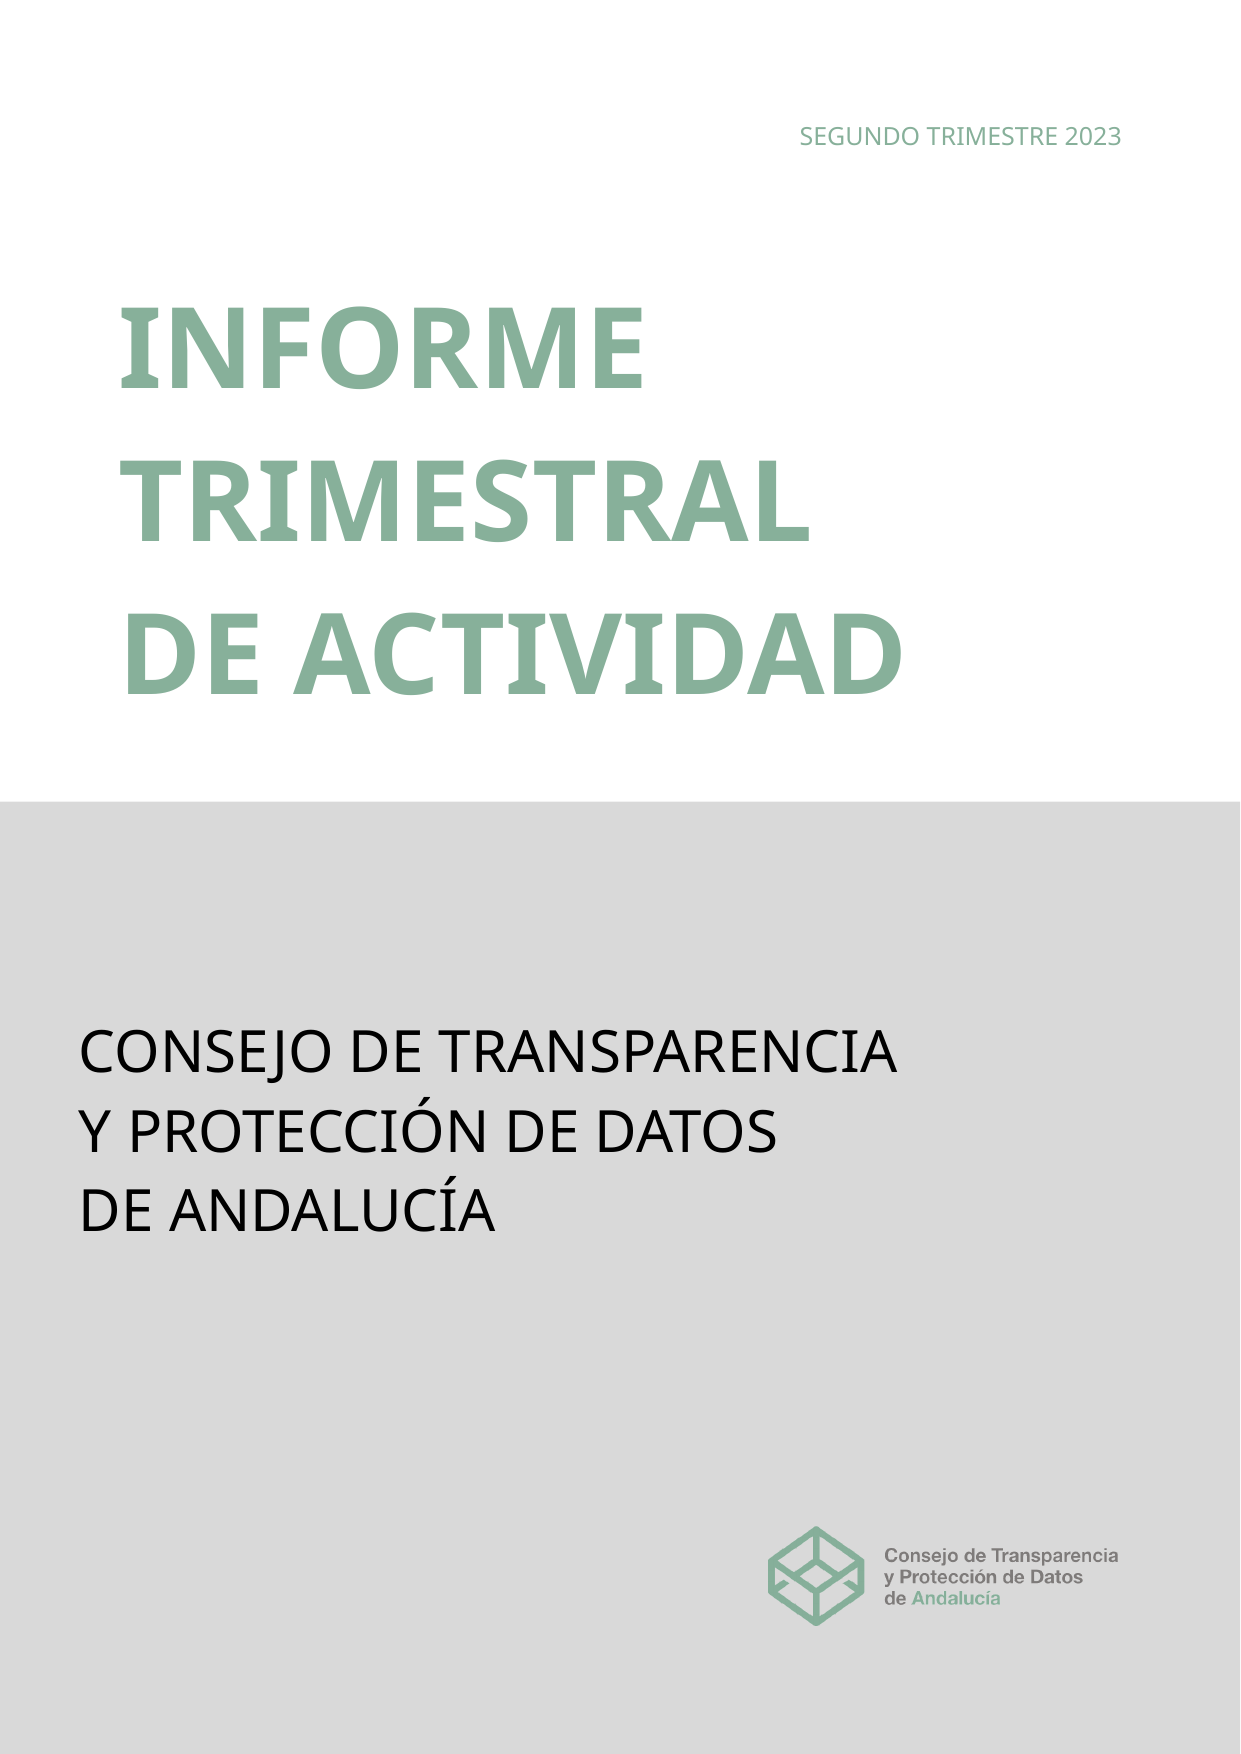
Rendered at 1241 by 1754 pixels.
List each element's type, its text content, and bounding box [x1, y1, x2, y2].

picture [768, 1526, 1118, 1626]
text TRIMESTRAL [118, 421, 1122, 574]
text DE ACTIVIDAD [118, 574, 1122, 728]
text INFORME [118, 268, 1122, 421]
